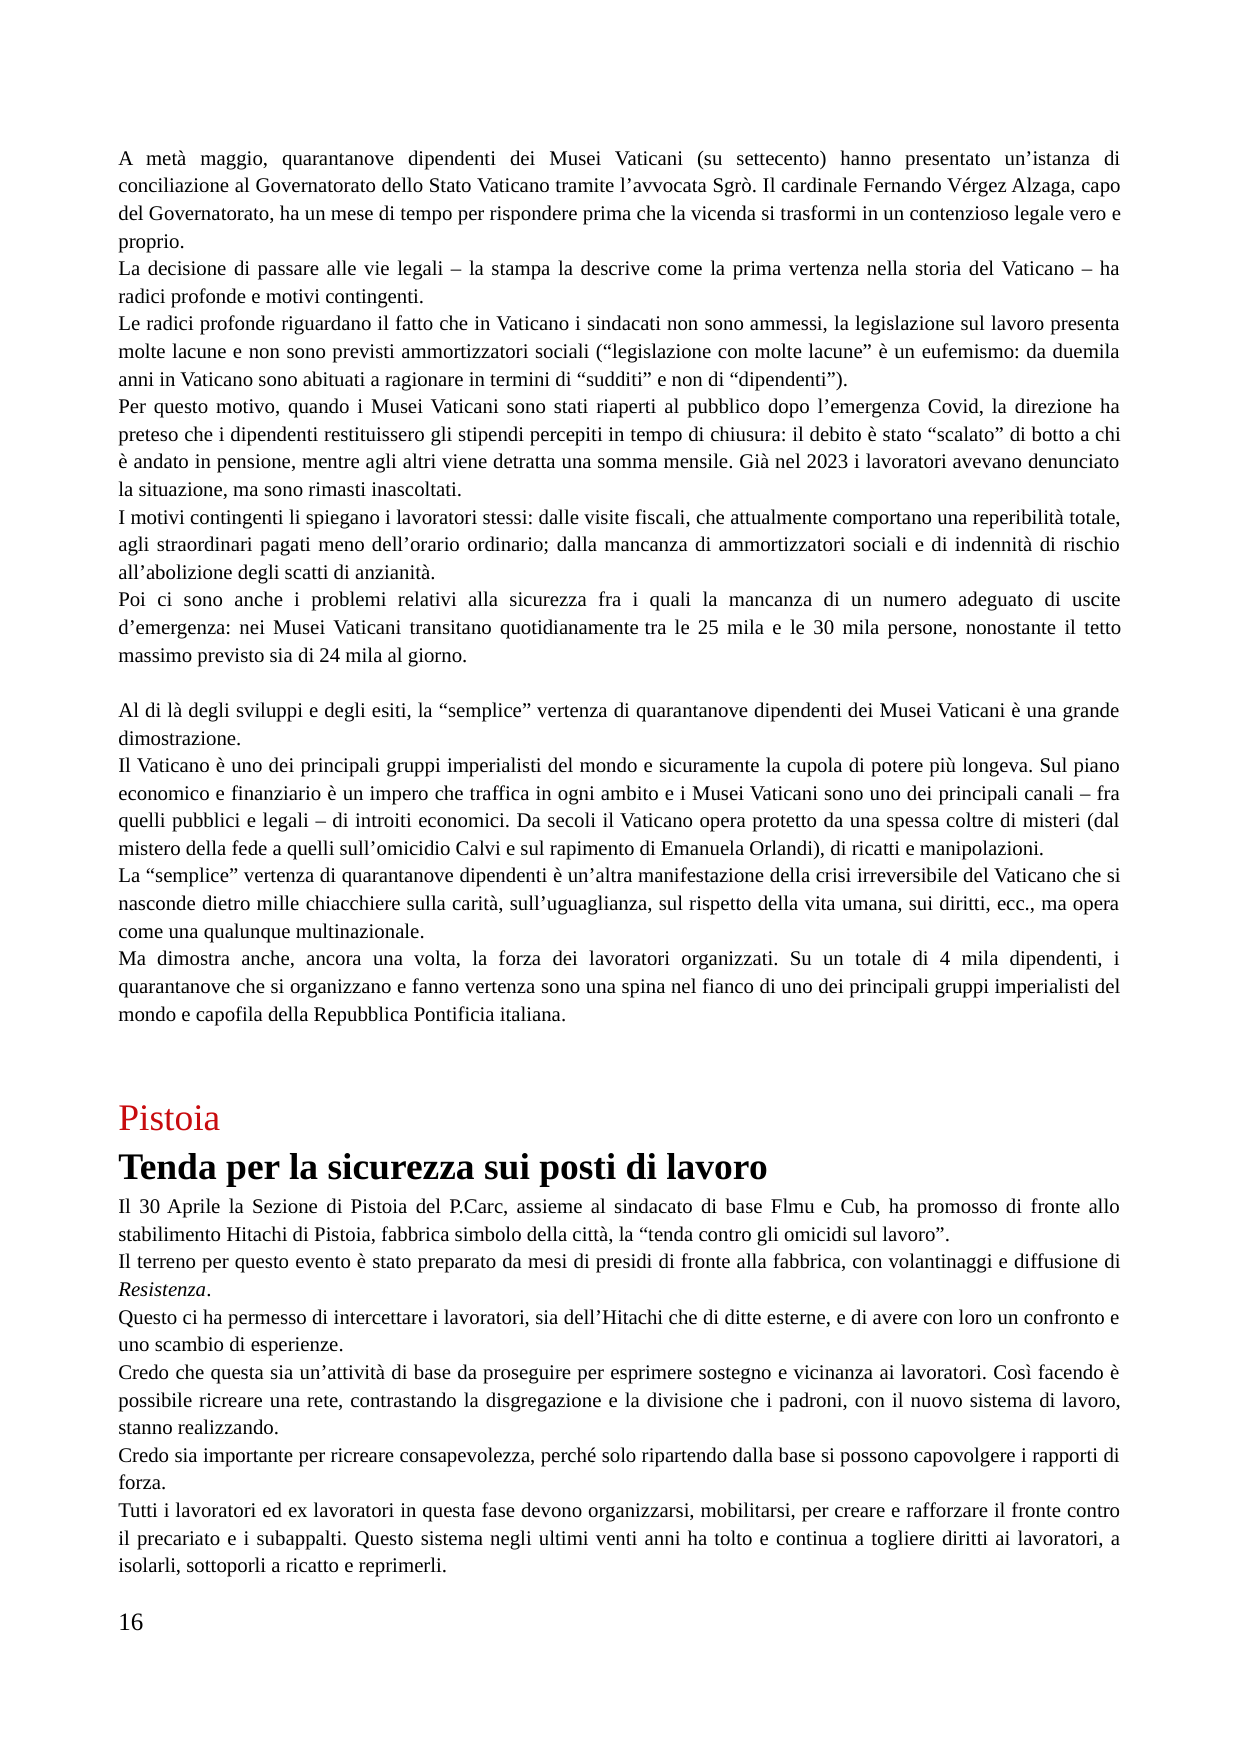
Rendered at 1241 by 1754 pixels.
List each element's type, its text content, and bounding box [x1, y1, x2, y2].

text Le radici profonde riguardano il fatto che in Vaticano i sindacati non sono ammessi, la legislazione sul lavoro presenta molte lacune e non sono previsti ammortizzatori sociali (“legislazione con molte lacune” è un eufemismo: da duemila anni in Vaticano sono abituati a ragionare in termini di “sudditi” e non di “dipendenti”). [118, 311, 1122, 391]
text Credo che questa sia un’attività di base da proseguire per esprimere sostegno e vicinanza ai lavoratori. Così facendo è possibile ricreare una rete, contrastando la disgregazione e la divisione che i padroni, con il nuovo sistema di lavoro, stanno realizzando. [118, 1360, 1122, 1439]
text Questo ci ha permesso di intercettare i lavoratori, sia dell’Hitachi che di ditte esterne, e di avere con loro un confronto e uno scambio di esperienze. [118, 1305, 1122, 1356]
text Tutti i lavoratori ed ex lavoratori in questa fase devono organizzarsi, mobilitarsi, per creare e rafforzare il fronte contro il precariato e i subappalti. Questo sistema negli ultimi venti anni ha tolto e continua a togliere diritti ai lavoratori, a isolarli, sottoporli a ricatto e reprimerli. [118, 1498, 1122, 1577]
text A metà maggio, quarantanove dipendenti dei Musei Vaticani (su settecento) hanno presentato un’istanza di conciliazione al Governatorato dello Stato Vaticano tramite l’avvocata Sgrò. Il cardinale Fernando Vérgez Alzaga, capo del Governatorato, ha un mese di tempo per rispondere prima che la vicenda si trasformi in un contenzioso legale vero e proprio. [118, 146, 1122, 253]
text Tenda per la sicurezza sui posti di lavoro [118, 1145, 1122, 1188]
text Il terreno per questo evento è stato preparato da mesi di presidi di fronte alla fabbrica, con volantinaggi e diffusione di Resistenza. [118, 1249, 1122, 1301]
text Per questo motivo, quando i Musei Vaticani sono stati riaperti al pubblico dopo l’emergenza Covid, la direzione ha preteso che i dipendenti restituissero gli stipendi percepiti in tempo di chiusura: il debito è stato “scalato” di botto a chi è andato in pensione, mentre agli altri viene detratta una somma mensile. Già nel 2023 i lavoratori avevano denunciato la situazione, ma sono rimasti inascoltati. [118, 394, 1122, 501]
text La “semplice” vertenza di quarantanove dipendenti è un’altra manifestazione della crisi irreversibile del Vaticano che si nasconde dietro mille chiacchiere sulla carità, sull’uguaglianza, sul rispetto della vita umana, sui diritti, ecc., ma opera come una qualunque multinazionale. [118, 863, 1122, 943]
text Ma dimostra anche, ancora una volta, la forza dei lavoratori organizzati. Su un totale di 4 mila dipendenti, i quarantanove che si organizzano e fanno vertenza sono una spina nel fianco di uno dei principali gruppi imperialisti del mondo e capofila della Repubblica Pontificia italiana. [118, 946, 1122, 1026]
text La decisione di passare alle vie legali – la stampa la descrive come la prima vertenza nella storia del Vaticano – ha radici profonde e motivi contingenti. [118, 256, 1122, 308]
text Al di là degli sviluppi e degli esiti, la “semplice” vertenza di quarantanove dipendenti dei Musei Vaticani è una grande dimostrazione. [118, 698, 1122, 749]
text Il 30 Aprile la Sezione di Pistoia del P.Carc, assieme al sindacato di base Flmu e Cub, ha promosso di fronte allo stabilimento Hitachi di Pistoia, fabbrica simbolo della città, la “tenda contro gli omicidi sul lavoro”. [118, 1194, 1122, 1246]
text Credo sia importante per ricreare consapevolezza, perché solo ripartendo dalla base si possono capovolgere i rapporti di forza. [118, 1443, 1122, 1494]
text Poi ci sono anche i problemi relativi alla sicurezza fra i quali la mancanza di un numero adeguato di uscite d’emergenza: nei Musei Vaticani transitano quotidianamente tra le 25 mila e le 30 mila persone, nonostante il tetto massimo previsto sia di 24 mila al giorno. [118, 587, 1122, 667]
text Il Vaticano è uno dei principali gruppi imperialisti del mondo e sicuramente la cupola di potere più longeva. Sul piano economico e finanziario è un impero che traffica in ogni ambito e i Musei Vaticani sono uno dei principali canali – fra quelli pubblici e legali – di introiti economici. Da secoli il Vaticano opera protetto da una spessa coltre di misteri (dal mistero della fede a quelli sull’omicidio Calvi e sul rapimento di Emanuela Orlandi), di ricatti e manipolazioni. [118, 753, 1122, 860]
text Pistoia [118, 1095, 1122, 1138]
text I motivi contingenti li spiegano i lavoratori stessi: dalle visite fiscali, che attualmente comportano una reperibilità totale, agli straordinari pagati meno dell’orario ordinario; dalla mancanza di ammortizzatori sociali e di indennità di rischio all’abolizione degli scatti di anzianità. [118, 504, 1122, 584]
